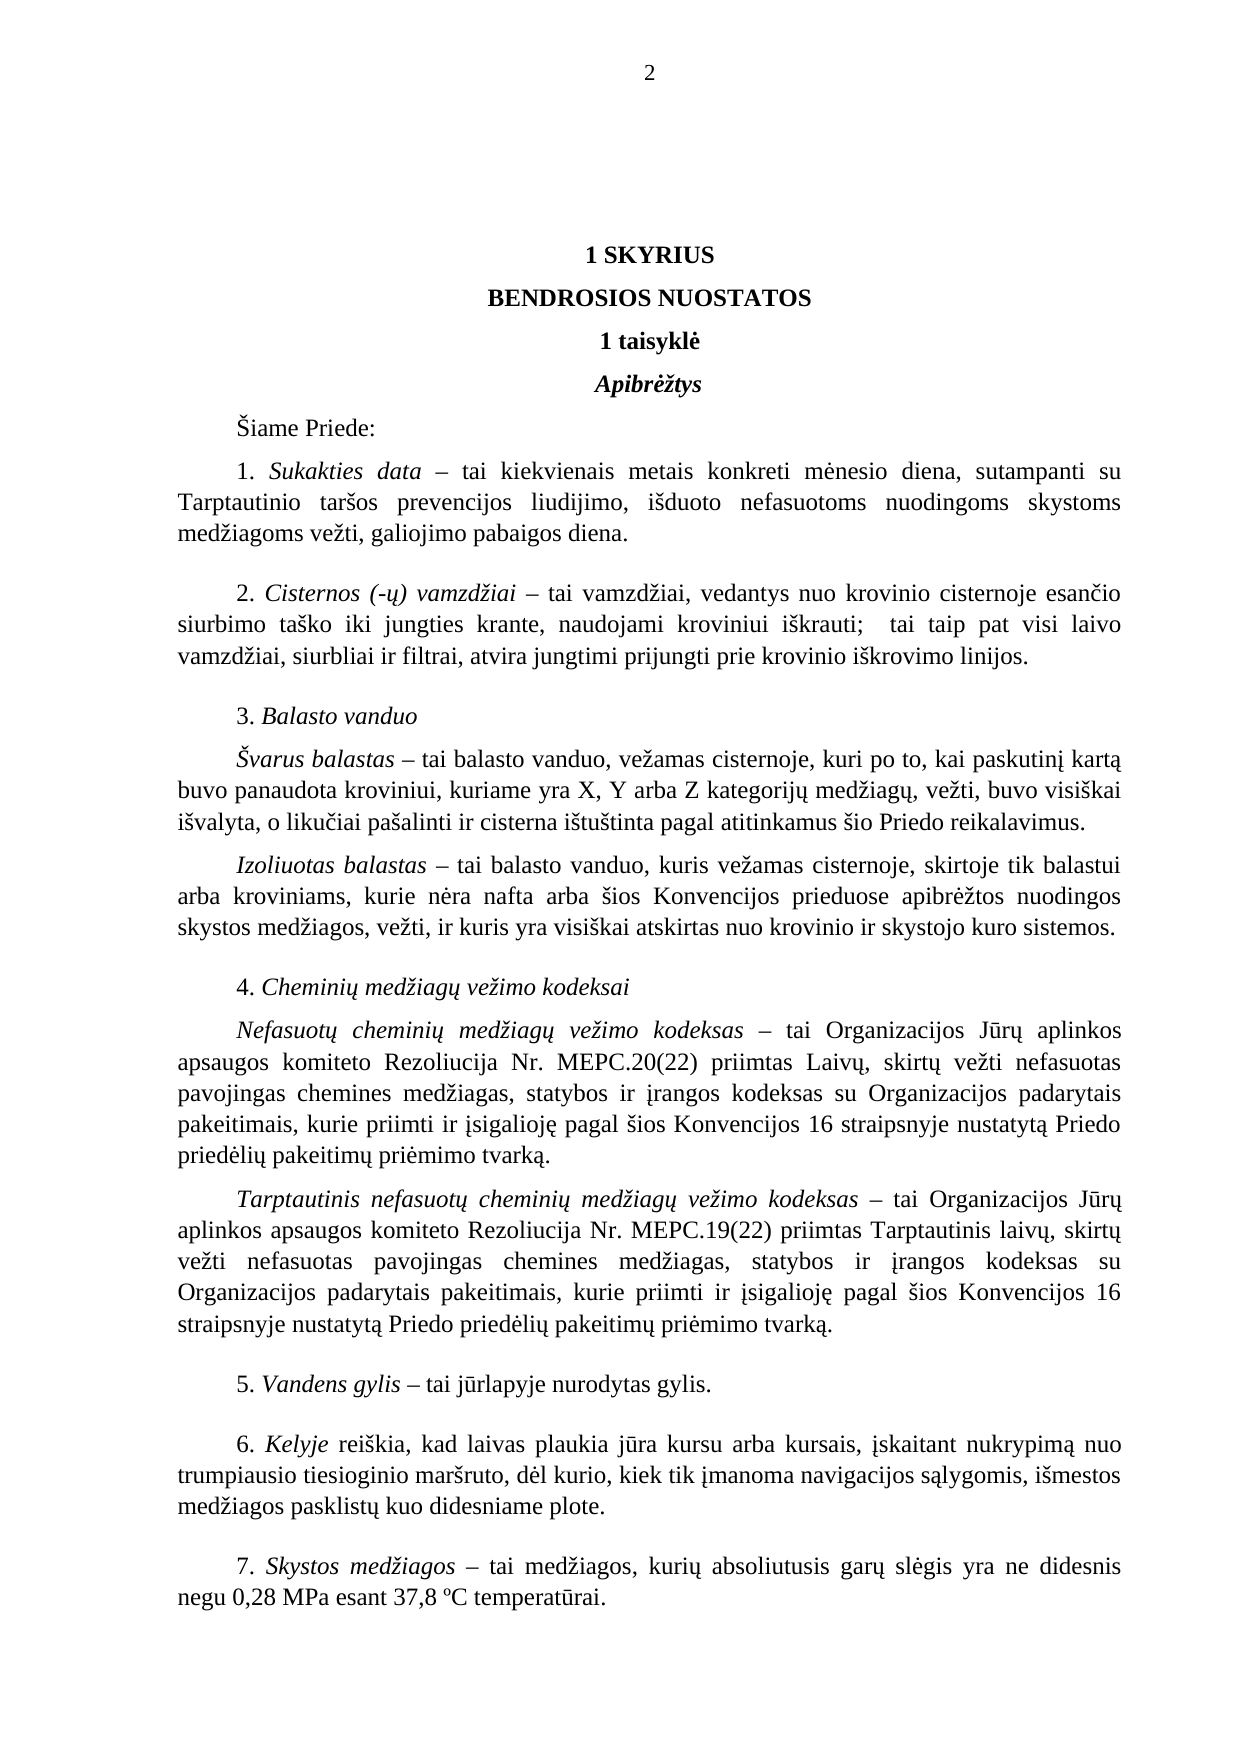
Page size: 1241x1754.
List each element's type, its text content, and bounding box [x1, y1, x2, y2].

text 2. Cisternos (-ų) vamzdžiai – tai vamzdžiai, vedantys nuo krovinio cisternoje esančio siurbimo taško iki jungties krante, naudojami kroviniui iškrauti; tai taip pat visi laivo vamzdžiai, siurbliai ir filtrai, atvira jungtimi prijungti prie krovinio iškrovimo linijos. [177, 576, 1122, 669]
text BENDROSIOS NUOSTATOS [177, 280, 1122, 312]
text 1 taisyklė [177, 324, 1122, 355]
text 7. Skystos medžiagos – tai medžiagos, kurių absoliutusis garų slėgis yra ne didesnis negu 0,28 MPa esant 37,8 ºC temperatūrai. [177, 1549, 1122, 1611]
text 6. Kelyje reiškia, kad laivas plaukia jūra kursu arba kursais, įskaitant nukrypimą nuo trumpiausio tiesioginio maršruto, dėl kurio, kiek tik įmanoma navigacijos sąlygomis, išmestos medžiagos pasklistų kuo didesniame plote. [177, 1426, 1122, 1520]
text Apibrėžtys [177, 367, 1122, 398]
text Šiame Priede: [177, 410, 1122, 441]
text Nefasuotų cheminių medžiagų vežimo kodeksas – tai Organizacijos Jūrų aplinkos apsaugos komiteto Rezoliucija Nr. MEPC.20(22) priimtas Laivų, skirtų vežti nefasuotas pavojingas chemines medžiagas, statybos ir įrangos kodeksas su Organizacijos padarytais pakeitimais, kurie priimti ir įsigalioję pagal šios Konvencijos 16 straipsnyje nustatytą Priedo priedėlių pakeitimų priėmimo tvarką. [177, 1013, 1122, 1169]
text 4. Cheminių medžiagų vežimo kodeksai [177, 970, 1122, 1001]
text Tarptautinis nefasuotų cheminių medžiagų vežimo kodeksas – tai Organizacijos Jūrų aplinkos apsaugos komiteto Rezoliucija Nr. MEPC.19(22) priimtas Tarptautinis laivų, skirtų vežti nefasuotas pavojingas chemines medžiagas, statybos ir įrangos kodeksas su Organizacijos padarytais pakeitimais, kurie priimti ir įsigalioję pagal šios Konvencijos 16 straipsnyje nustatytą Priedo priedėlių pakeitimų priėmimo tvarką. [177, 1181, 1122, 1337]
text Izoliuotas balastas – tai balasto vanduo, kuris vežamas cisternoje, skirtoje tik balastui arba kroviniams, kurie nėra nafta arba šios Konvencijos prieduose apibrėžtos nuodingos skystos medžiagos, vežti, ir kuris yra visiškai atskirtas nuo krovinio ir skystojo kuro sistemos. [177, 847, 1122, 941]
text 1 SKYRIUS [177, 237, 1122, 268]
text 3. Balasto vanduo [177, 698, 1122, 729]
text 1. Sukakties data – tai kiekvienais metais konkreti mėnesio diena, sutampanti su Tarptautinio taršos prevencijos liudijimo, išduoto nefasuotoms nuodingoms skystoms medžiagoms vežti, galiojimo pabaigos diena. [177, 453, 1122, 547]
text 5. Vandens gylis – tai jūrlapyje nurodytas gylis. [177, 1366, 1122, 1397]
text Švarus balastas – tai balasto vanduo, vežamas cisternoje, kuri po to, kai paskutinį kartą buvo panaudota kroviniui, kuriame yra X, Y arba Z kategorijų medžiagų, vežti, buvo visiškai išvalyta, o likučiai pašalinti ir cisterna ištuštinta pagal atitinkamus šio Priedo reikalavimus. [177, 742, 1122, 835]
